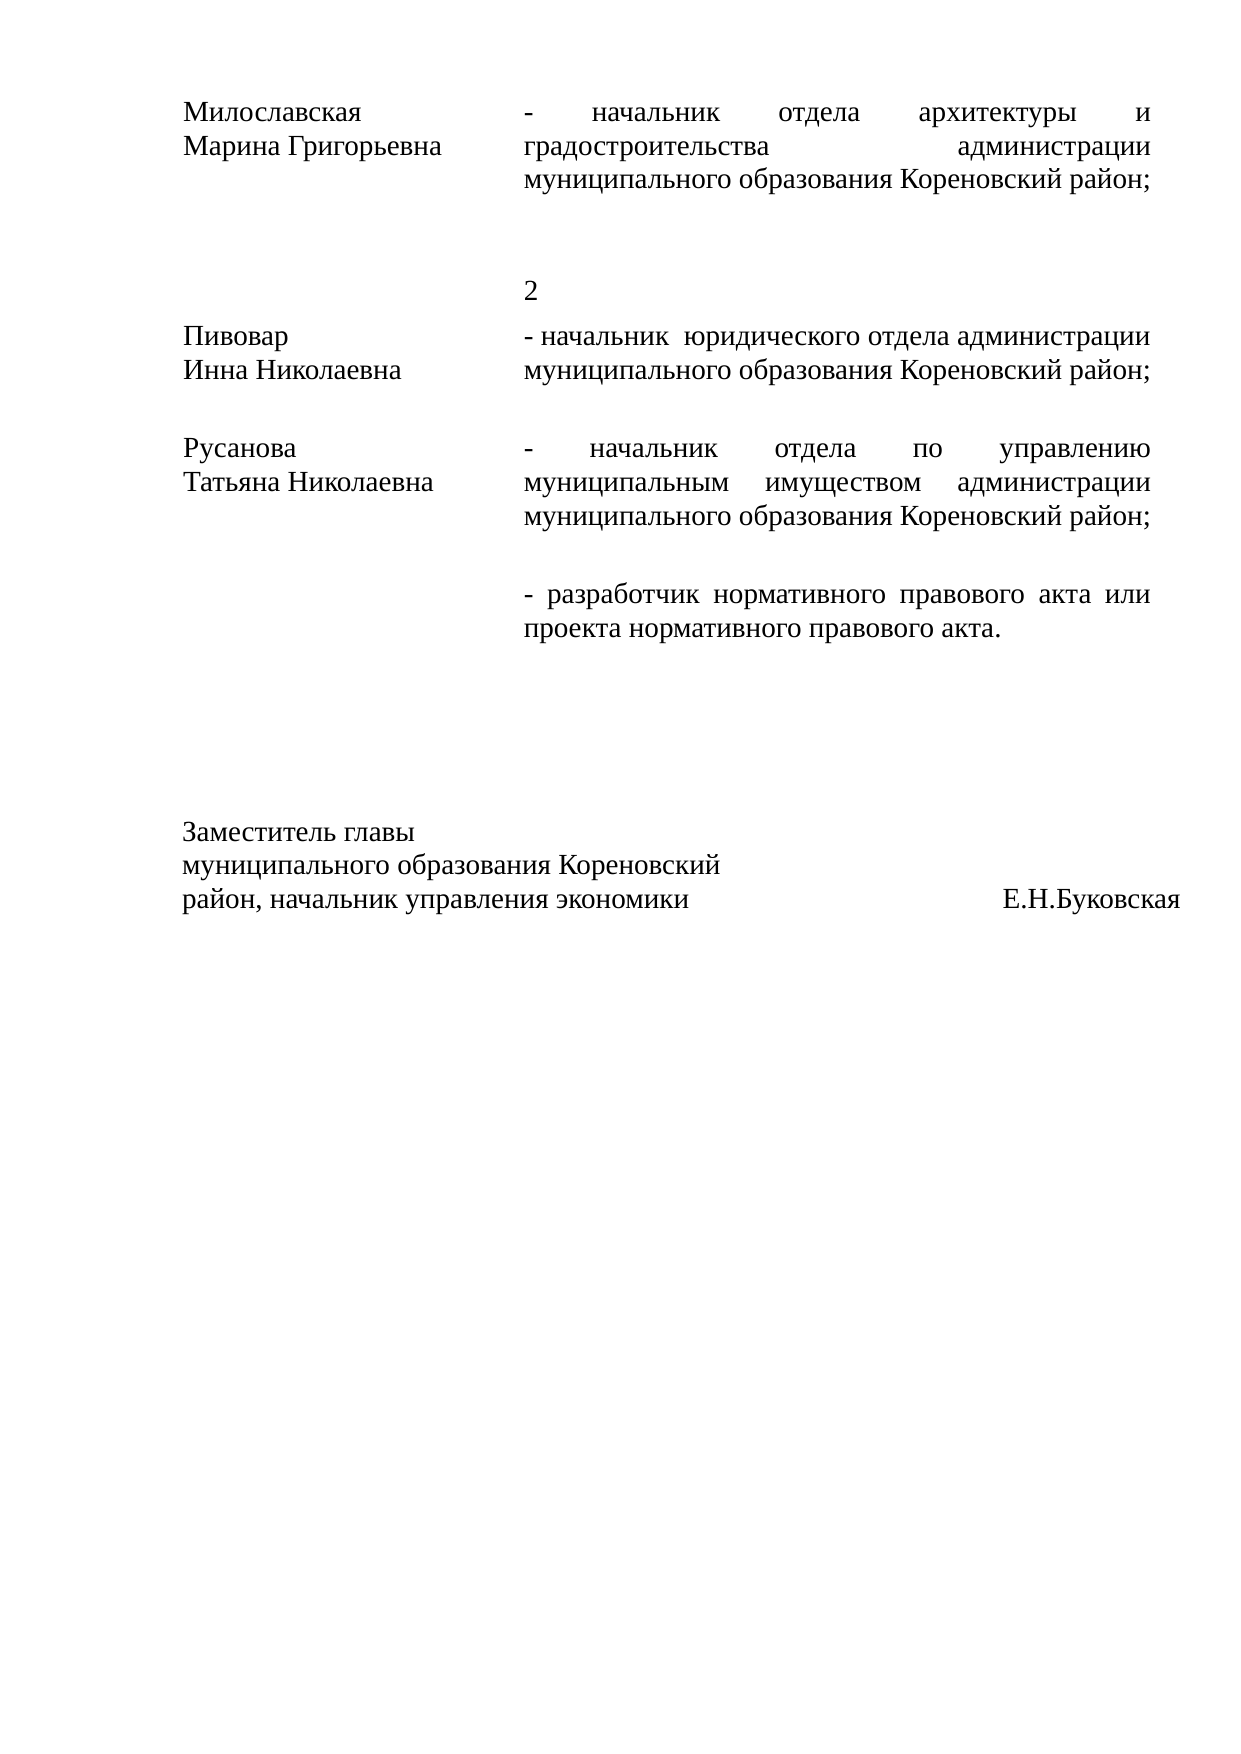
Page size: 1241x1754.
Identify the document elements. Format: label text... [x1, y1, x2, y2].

text Заместитель главы [177, 814, 1181, 847]
table_cell - начальник юридического отдела администрации муниципального образования Кореновский район; [518, 313, 1157, 425]
table_cell - начальник отдела архитектуры и градостроительства администрации муниципального образования Кореновский район; [518, 89, 1157, 268]
table_cell Русанова Татьяна Николаевна [177, 425, 518, 570]
table_cell [518, 649, 1157, 694]
table_cell [177, 268, 518, 313]
table_cell 2 [518, 268, 1157, 313]
table_cell [177, 649, 518, 694]
table_cell [177, 570, 518, 649]
table_cell Пивовар Инна Николаевна [177, 313, 518, 425]
text муниципального образования Кореновский [177, 847, 1181, 881]
table_cell - разработчик нормативного правового акта или проекта нормативного правового акта. [518, 570, 1157, 649]
table_cell - начальник отдела по управлению муниципальным имуществом администрации муниципального образования Кореновский район; [518, 425, 1157, 570]
table_cell Милославская Марина Григорьевна [177, 89, 518, 268]
text район, начальник управления экономики Е.Н.Буковская [177, 881, 1181, 914]
